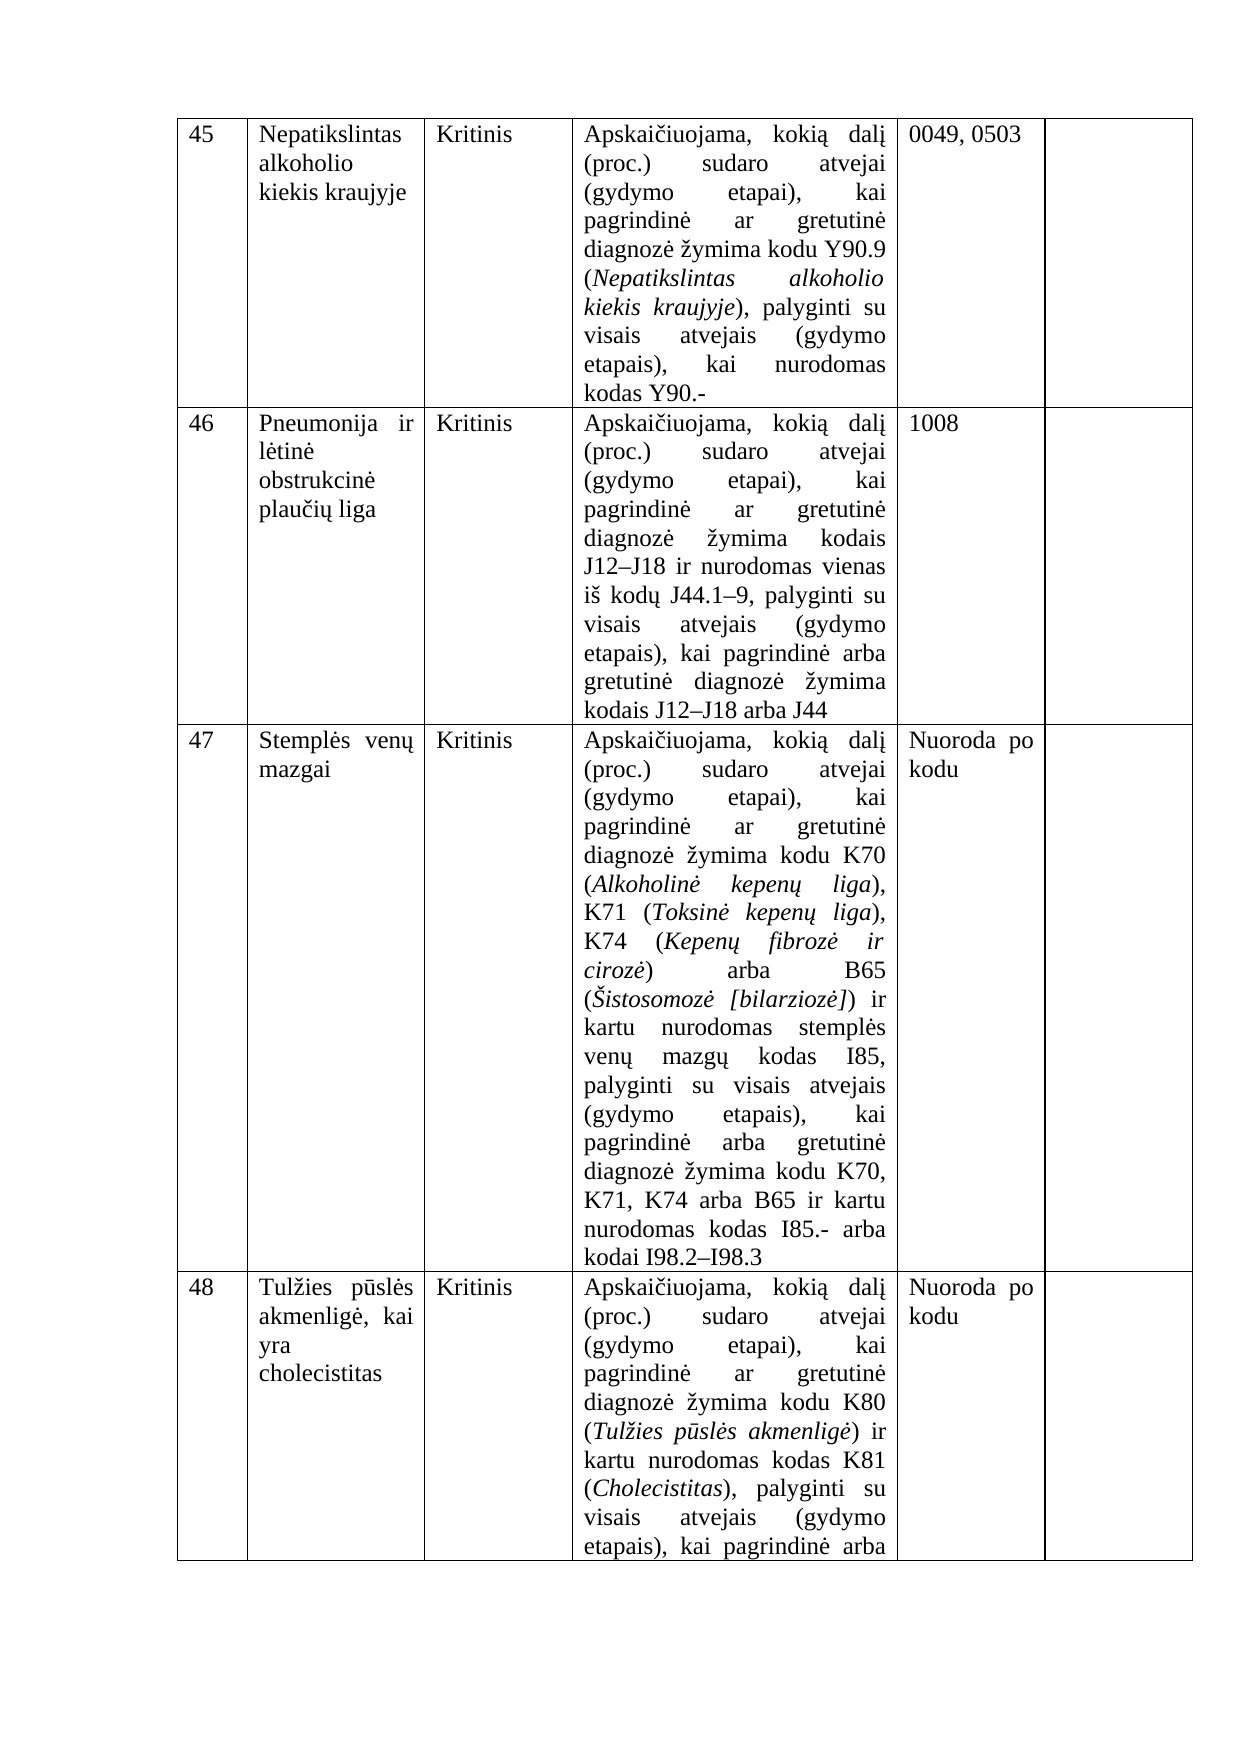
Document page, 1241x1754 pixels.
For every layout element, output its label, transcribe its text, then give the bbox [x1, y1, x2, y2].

table_cell 48 [178, 1272, 247, 1560]
table_cell [1046, 408, 1192, 724]
table_cell [1046, 725, 1192, 1271]
table_cell Nepatikslintas alkoholio kiekis kraujyje [248, 119, 424, 407]
table_cell Apskaičiuojama, kokią dalį (proc.) sudaro atvejai (gydymo etapai), kai pagrindinė ar gretutinė diagnozė žymima kodais J12–J18 ir nurodomas vienas iš kodų J44.1‒9, palyginti su visais atvejais (gydymo etapais), kai pagrindinė arba gretutinė diagnozė žymima kodais J12–J18 arba J44 [573, 408, 897, 724]
table_cell 47 [178, 725, 247, 1271]
table_cell [1046, 1272, 1192, 1560]
table_cell Kritinis [425, 1272, 572, 1560]
table_cell Apskaičiuojama, kokią dalį (proc.) sudaro atvejai (gydymo etapai), kai pagrindinė ar gretutinė diagnozė žymima kodu K70 (Alkoholinė kepenų liga), K71 (Toksinė kepenų liga), K74 (Kepenų fibrozė ir cirozė) arba B65 (Šistosomozė [bilarziozė]) ir kartu nurodomas stemplės venų mazgų kodas I85, palyginti su visais atvejais (gydymo etapais), kai pagrindinė arba gretutinė diagnozė žymima kodu K70, K71, K74 arba B65 ir kartu nurodomas kodas I85.- arba kodai I98.2‒I98.3 [573, 725, 897, 1271]
table_cell Apskaičiuojama, kokią dalį (proc.) sudaro atvejai (gydymo etapai), kai pagrindinė ar gretutinė diagnozė žymima kodu Y90.9 (Nepatikslintas alkoholio kiekis kraujyje), palyginti su visais atvejais (gydymo etapais), kai nurodomas kodas Y90.- [573, 119, 897, 407]
table_cell Pneumonija ir lėtinė obstrukcinė plaučių liga [248, 408, 424, 724]
table_cell Tulžies pūslės akmenligė, kai yra cholecistitas [248, 1272, 424, 1560]
table_cell 0049, 0503 [898, 119, 1044, 407]
table_cell Kritinis [425, 408, 572, 724]
table_cell Nuoroda po kodu [898, 725, 1044, 1271]
table_cell 45 [178, 119, 247, 407]
table_cell Apskaičiuojama, kokią dalį (proc.) sudaro atvejai (gydymo etapai), kai pagrindinė ar gretutinė diagnozė žymima kodu K80 (Tulžies pūslės akmenligė) ir kartu nurodomas kodas K81 (Cholecistitas), palyginti su visais atvejais (gydymo etapais), kai pagrindinė arba [573, 1272, 897, 1560]
table_cell Kritinis [425, 725, 572, 1271]
table_cell Kritinis [425, 119, 572, 407]
table_cell 46 [178, 408, 247, 724]
table_cell 1008 [898, 408, 1044, 724]
table_cell Nuoroda po kodu [898, 1272, 1044, 1560]
table_cell Stemplės venų mazgai [248, 725, 424, 1271]
table_cell [1046, 119, 1192, 407]
